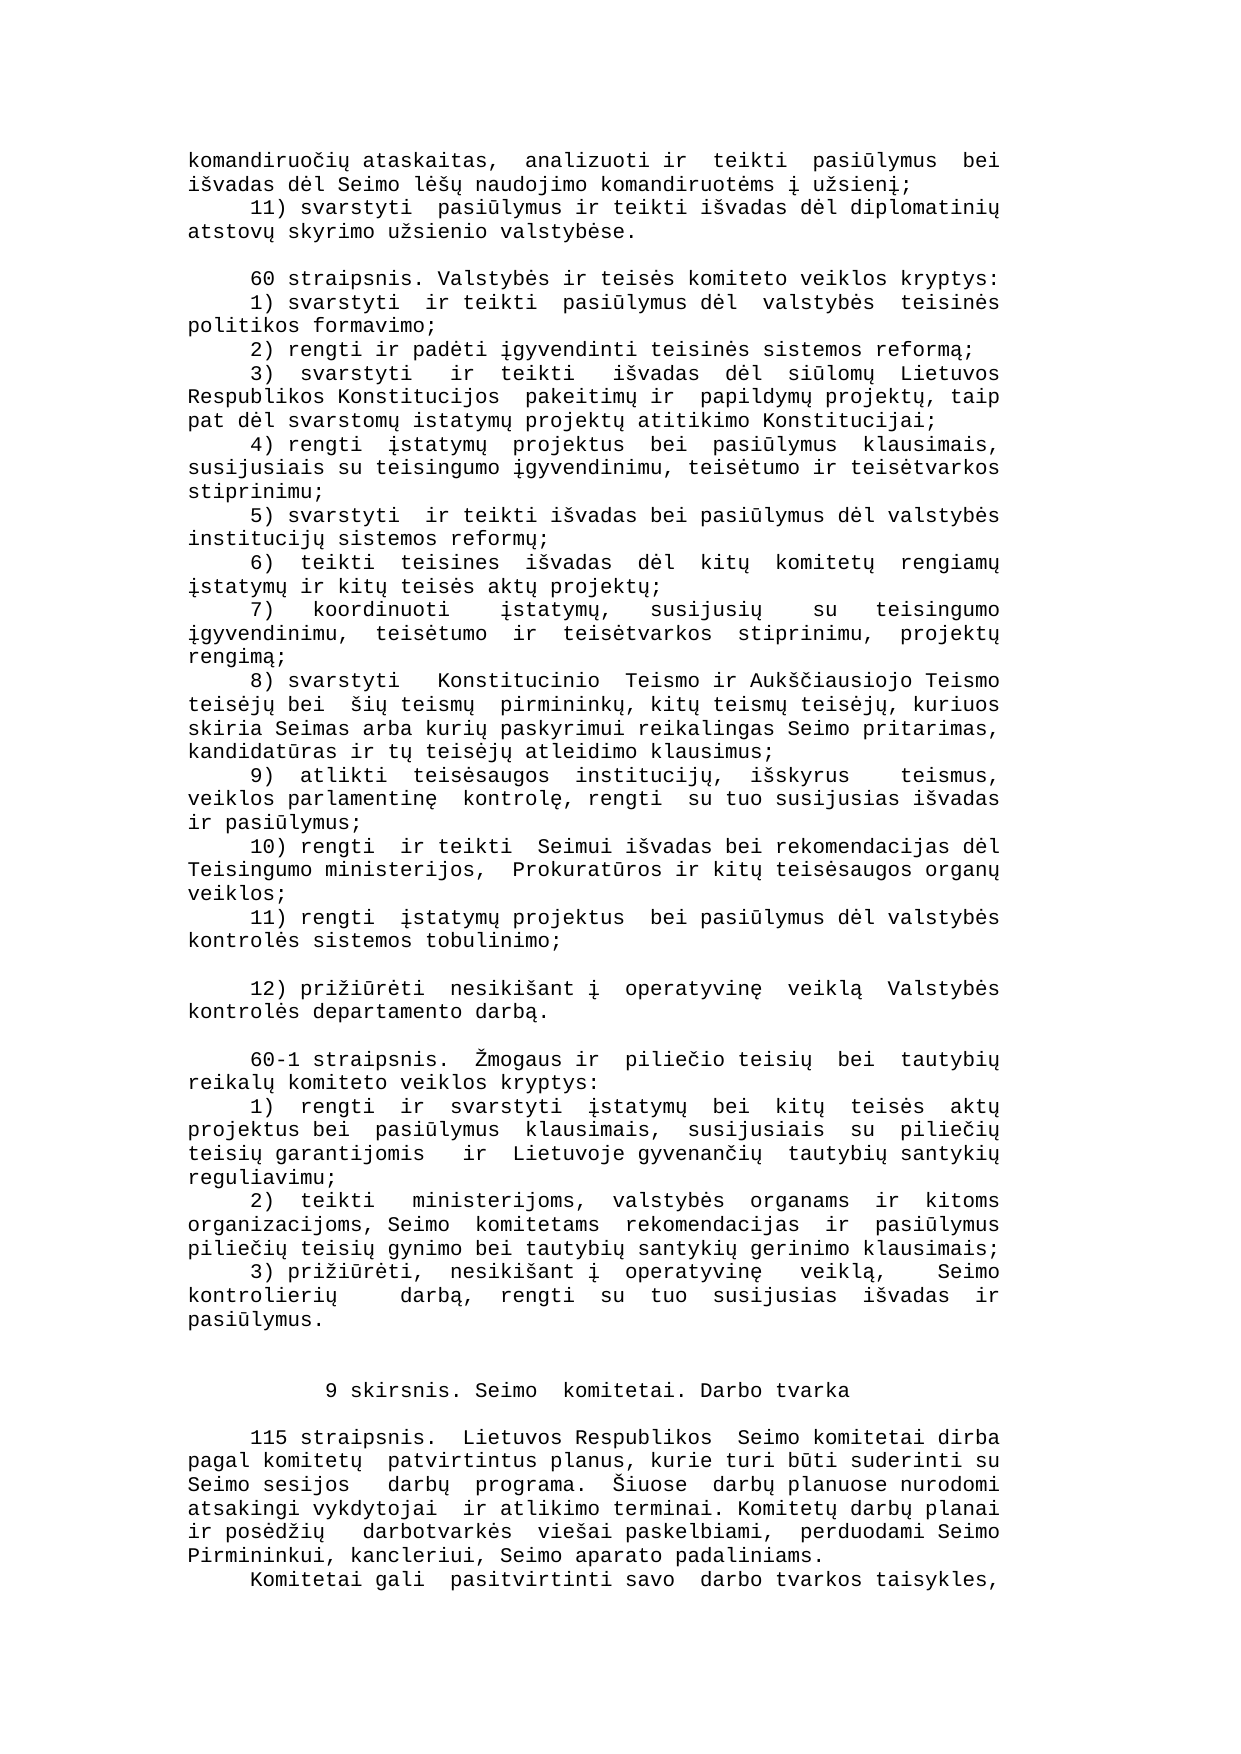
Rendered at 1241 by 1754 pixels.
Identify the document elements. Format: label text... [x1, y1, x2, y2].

text organizacijoms, Seimo komitetams rekomendacijas ir pasiūlymus [187, 1214, 1053, 1238]
text 5) svarstyti ir teikti išvadas bei pasiūlymus dėl valstybės [187, 505, 1053, 528]
text skiria Seimas arba kurių paskyrimui reikalingas Seimo pritarimas, [187, 717, 1053, 741]
text rengimą; [187, 647, 1053, 670]
text pagal komitetų patvirtintus planus, kurie turi būti suderinti su [187, 1451, 1053, 1474]
text 10) rengti ir teikti Seimui išvadas bei rekomendacijas dėl [187, 836, 1053, 859]
text kontrolierių darbą, rengti su tuo susijusias išvadas ir [187, 1285, 1053, 1309]
text ir pasiūlymus; [187, 812, 1053, 836]
text 115 straipsnis. Lietuvos Respublikos Seimo komitetai dirba [187, 1427, 1053, 1451]
text ir posėdžių darbotvarkės viešai paskelbiami, perduodami Seimo [187, 1521, 1053, 1545]
text 3) svarstyti ir teikti išvadas dėl siūlomų Lietuvos [187, 363, 1053, 386]
text kontrolės sistemos tobulinimo; [187, 930, 1053, 954]
text veiklos; [187, 883, 1053, 907]
text 8) svarstyti Konstitucinio Teismo ir Aukščiausiojo Teismo [187, 670, 1053, 694]
text 1) rengti ir svarstyti įstatymų bei kitų teisės aktų [187, 1096, 1053, 1119]
text 60 straipsnis. Valstybės ir teisės komiteto veiklos kryptys: [187, 268, 1053, 292]
text 9) atlikti teisėsaugos institucijų, išskyrus teismus, [187, 765, 1053, 788]
text kandidatūras ir tų teisėjų atleidimo klausimus; [187, 741, 1053, 765]
text teisių garantijomis ir Lietuvoje gyvenančių tautybių santykių [187, 1143, 1053, 1167]
text 2) rengti ir padėti įgyvendinti teisinės sistemos reformą; [187, 339, 1053, 363]
text komandiruočių ataskaitas, analizuoti ir teikti pasiūlymus bei [187, 150, 1053, 174]
text išvadas dėl Seimo lėšų naudojimo komandiruotėms į užsienį; [187, 174, 1053, 197]
text atstovų skyrimo užsienio valstybėse. [187, 221, 1053, 244]
text 3) prižiūrėti, nesikišant į operatyvinę veiklą, Seimo [187, 1261, 1053, 1285]
text projektus bei pasiūlymus klausimais, susijusiais su piliečių [187, 1119, 1053, 1143]
text 4) rengti įstatymų projektus bei pasiūlymus klausimais, [187, 434, 1053, 457]
text institucijų sistemos reformų; [187, 528, 1053, 552]
text 12) prižiūrėti nesikišant į operatyvinę veiklą Valstybės [187, 978, 1053, 1001]
text reguliavimu; [187, 1167, 1053, 1190]
text Teisingumo ministerijos, Prokuratūros ir kitų teisėsaugos organų [187, 859, 1053, 883]
text 7) koordinuoti įstatymų, susijusių su teisingumo [187, 599, 1053, 623]
text Seimo sesijos darbų programa. Šiuose darbų planuose nurodomi [187, 1474, 1053, 1498]
text pat dėl svarstomų istatymų projektų atitikimo Konstitucijai; [187, 410, 1053, 434]
text Komitetai gali pasitvirtinti savo darbo tvarkos taisykles, [187, 1569, 1053, 1592]
text 2) teikti ministerijoms, valstybės organams ir kitoms [187, 1190, 1053, 1214]
text politikos formavimo; [187, 316, 1053, 339]
text 11) rengti įstatymų projektus bei pasiūlymus dėl valstybės [187, 907, 1053, 930]
text įgyvendinimu, teisėtumo ir teisėtvarkos stiprinimu, projektų [187, 623, 1053, 647]
text susijusiais su teisingumo įgyvendinimu, teisėtumo ir teisėtvarkos [187, 457, 1053, 481]
text pasiūlymus. [187, 1309, 1053, 1332]
text 1) svarstyti ir teikti pasiūlymus dėl valstybės teisinės [187, 292, 1053, 316]
text Respublikos Konstitucijos pakeitimų ir papildymų projektų, taip [187, 386, 1053, 410]
text 6) teikti teisines išvadas dėl kitų komitetų rengiamų [187, 552, 1053, 576]
text Pirmininkui, kancleriui, Seimo aparato padaliniams. [187, 1545, 1053, 1569]
text 9 skirsnis. Seimo komitetai. Darbo tvarka [187, 1379, 1053, 1403]
text stiprinimu; [187, 481, 1053, 505]
text 11) svarstyti pasiūlymus ir teikti išvadas dėl diplomatinių [187, 197, 1053, 221]
text reikalų komiteto veiklos kryptys: [187, 1072, 1053, 1096]
text veiklos parlamentinę kontrolę, rengti su tuo susijusias išvadas [187, 788, 1053, 812]
text 60-1 straipsnis. Žmogaus ir piliečio teisių bei tautybių [187, 1048, 1053, 1072]
text piliečių teisių gynimo bei tautybių santykių gerinimo klausimais; [187, 1238, 1053, 1261]
text teisėjų bei šių teismų pirmininkų, kitų teismų teisėjų, kuriuos [187, 694, 1053, 717]
text kontrolės departamento darbą. [187, 1001, 1053, 1025]
text įstatymų ir kitų teisės aktų projektų; [187, 576, 1053, 599]
text atsakingi vykdytojai ir atlikimo terminai. Komitetų darbų planai [187, 1498, 1053, 1521]
